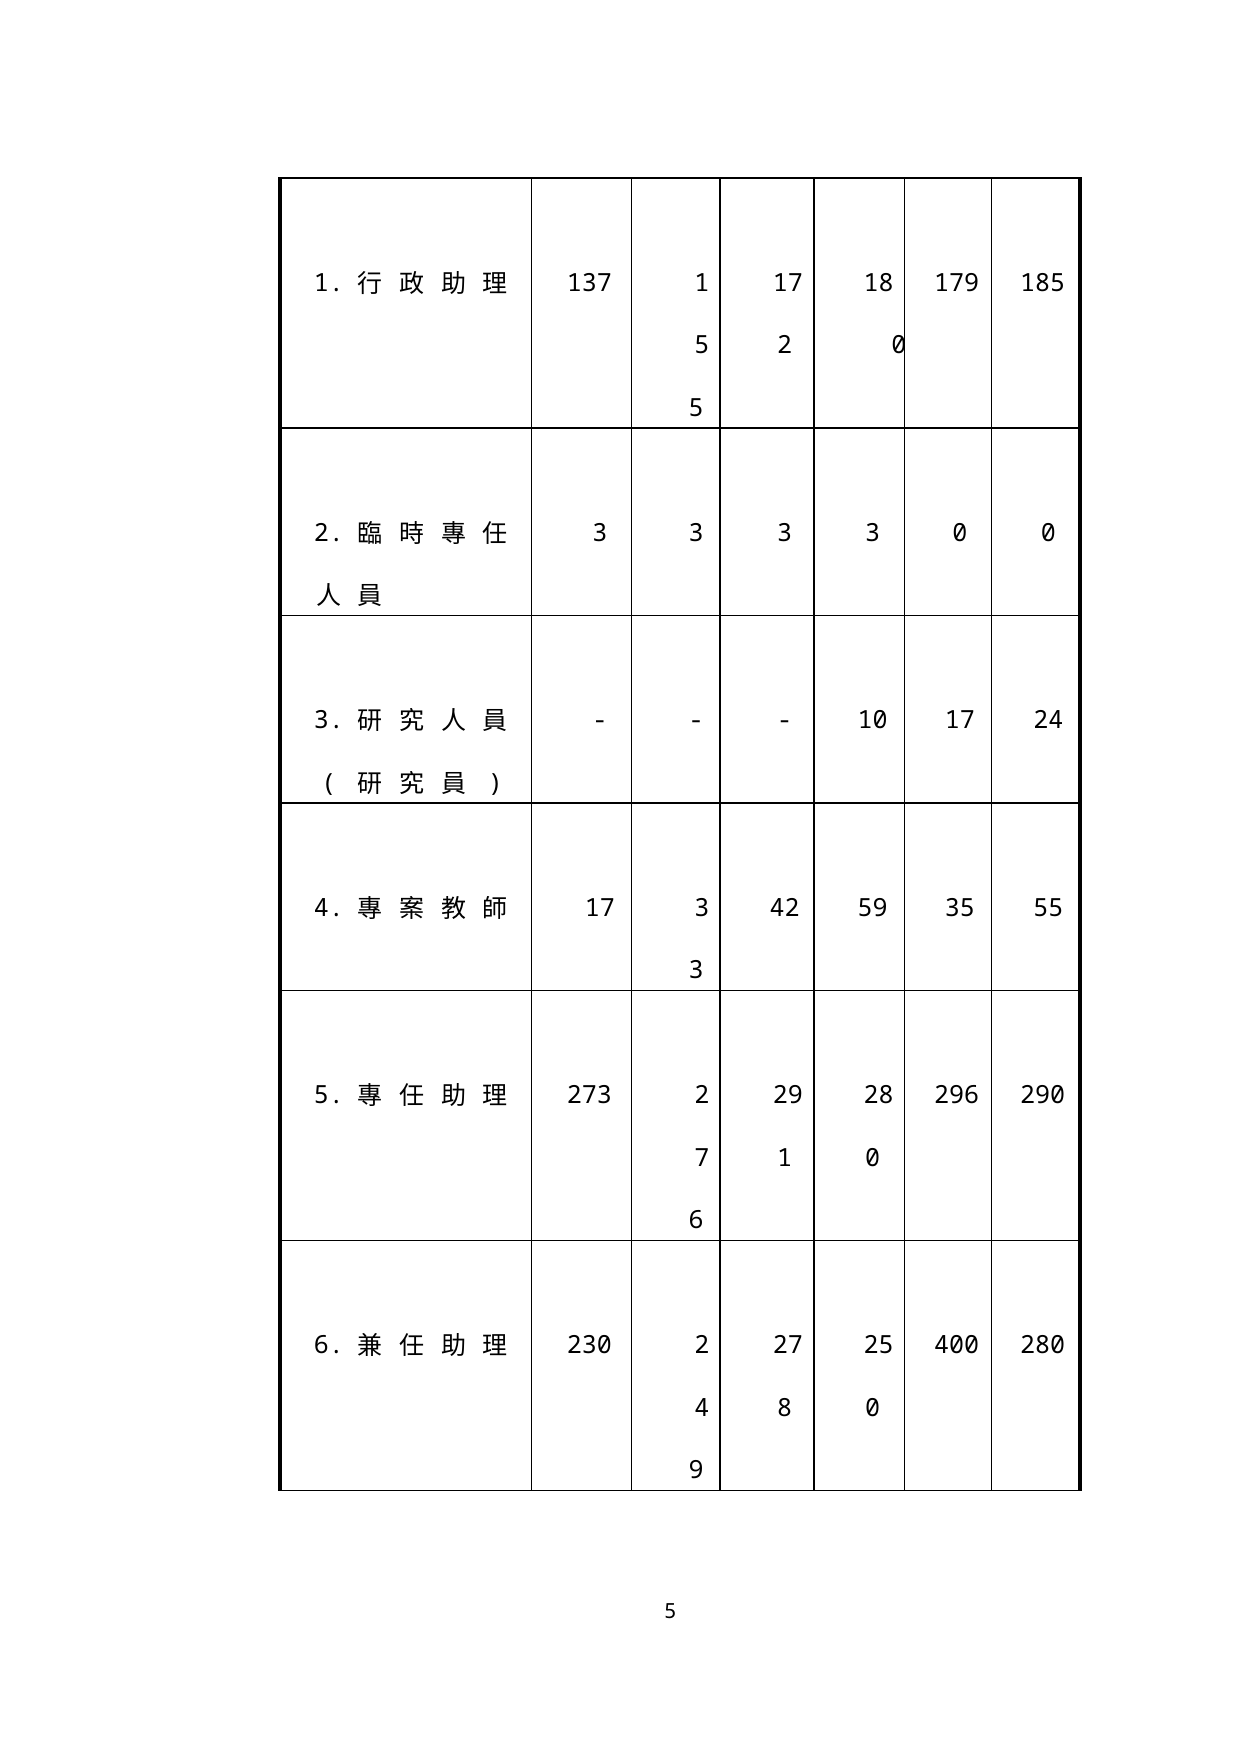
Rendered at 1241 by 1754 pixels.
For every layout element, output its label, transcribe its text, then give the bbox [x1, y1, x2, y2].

table_cell - [632, 616, 719, 802]
table_cell 3 [721, 429, 813, 615]
table_cell 4.專案教師 [282, 804, 531, 990]
table_cell 2.臨時專任人員 [282, 429, 531, 615]
table_cell 273 [532, 991, 631, 1240]
table_cell 1.行政助理 [282, 179, 531, 427]
table_cell 0 [905, 429, 991, 615]
table_cell 35 [905, 804, 991, 990]
table_cell 33 [632, 804, 719, 990]
table_cell 137 [532, 179, 631, 427]
table_cell 17 [905, 616, 991, 802]
table_cell 296 [905, 991, 991, 1240]
table_cell 291 [721, 991, 813, 1240]
table_cell 3 [815, 429, 904, 615]
table_cell 280 [815, 991, 904, 1240]
table_cell 400 [905, 1241, 991, 1490]
table_cell 6.兼任助理 [282, 1241, 531, 1490]
table_cell 24 [992, 616, 1078, 802]
table_cell 3.研究人員(研究員) [282, 616, 531, 802]
table_cell - [532, 616, 631, 802]
table_cell 249 [632, 1241, 719, 1490]
table_cell 3 [532, 429, 631, 615]
table_cell 5.專任助理 [282, 991, 531, 1240]
table_cell - [721, 616, 813, 802]
table_cell 0 [992, 429, 1078, 615]
table_cell 10 [815, 616, 904, 802]
table_cell 185 [992, 179, 1078, 427]
table_cell 42 [721, 804, 813, 990]
table_cell 230 [532, 1241, 631, 1490]
table_cell 276 [632, 991, 719, 1240]
table_cell 172 [721, 179, 813, 427]
table_cell 3 [632, 429, 719, 615]
table_cell 179 [905, 179, 991, 427]
table_cell 250 [815, 1241, 904, 1490]
table_cell 55 [992, 804, 1078, 990]
table_cell 180 [815, 179, 904, 427]
table_cell 17 [532, 804, 631, 990]
table_cell 59 [815, 804, 904, 990]
table_cell 278 [721, 1241, 813, 1490]
table_cell 155 [632, 179, 719, 427]
table_cell 290 [992, 991, 1078, 1240]
table_cell 280 [992, 1241, 1078, 1490]
